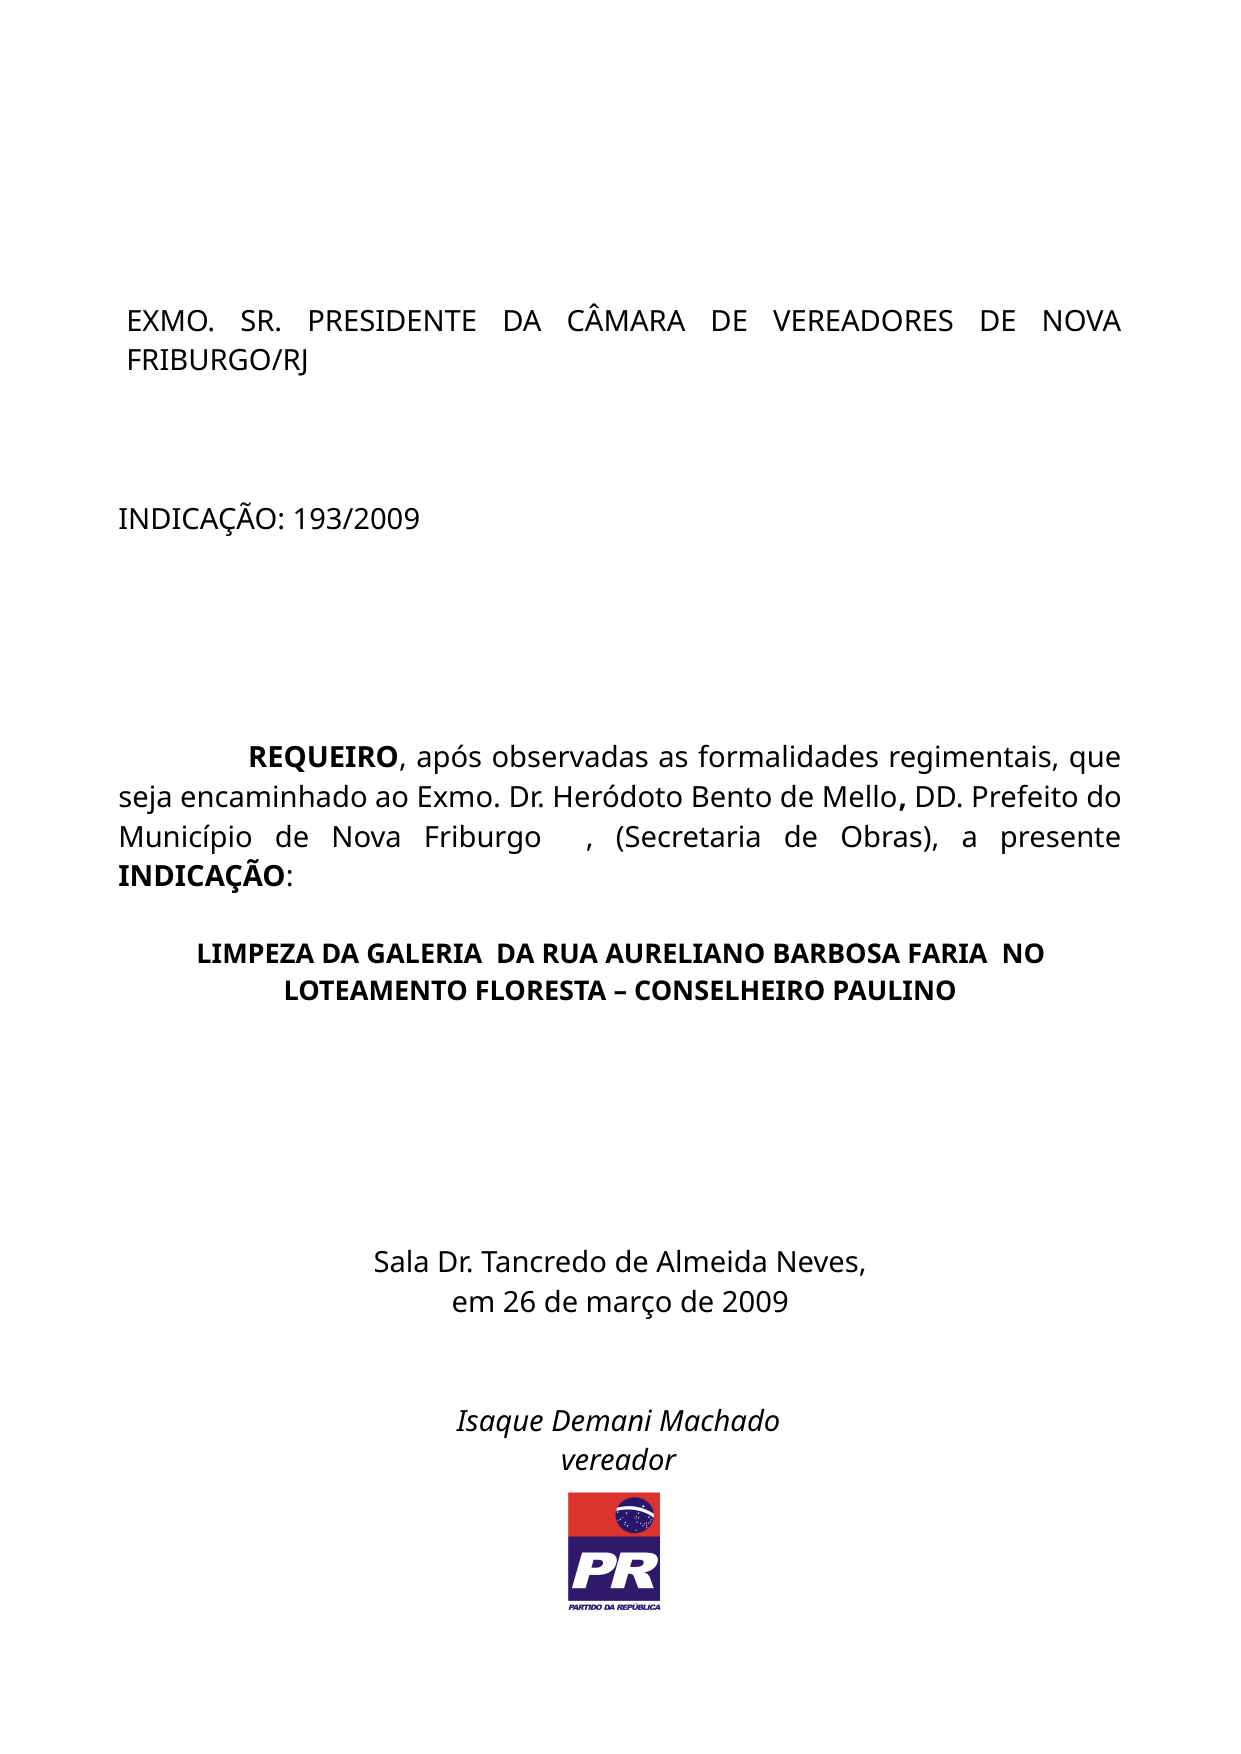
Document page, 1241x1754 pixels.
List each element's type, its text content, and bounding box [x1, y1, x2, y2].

text REQUEIRO, após observadas as formalidades regimentais, que seja encaminhado ao Exmo. Dr. Heródoto Bento de Mello, DD. Prefeito do Município de Nova Friburgo , (Secretaria de Obras), a presente INDICAÇÃO: [118, 737, 1122, 895]
picture [562, 1485, 668, 1616]
text Sala Dr. Tancredo de Almeida Neves, [118, 1241, 1122, 1281]
text EXMO. SR. PRESIDENTE DA CÂMARA DE VEREADORES DE NOVA FRIBURGO/RJ [126, 300, 1122, 379]
text em 26 de março de 2009 [118, 1281, 1122, 1321]
text INDICAÇÃO: 193/2009 [118, 498, 1122, 538]
text vereador [118, 1440, 1122, 1479]
text LIMPEZA DA GALERIA DA RUA AURELIANO BARBOSA FARIA NO LOTEAMENTO FLORESTA – CONSELHEIRO PAULINO [118, 935, 1122, 1009]
text Isaque Demani Machado [118, 1400, 1122, 1440]
